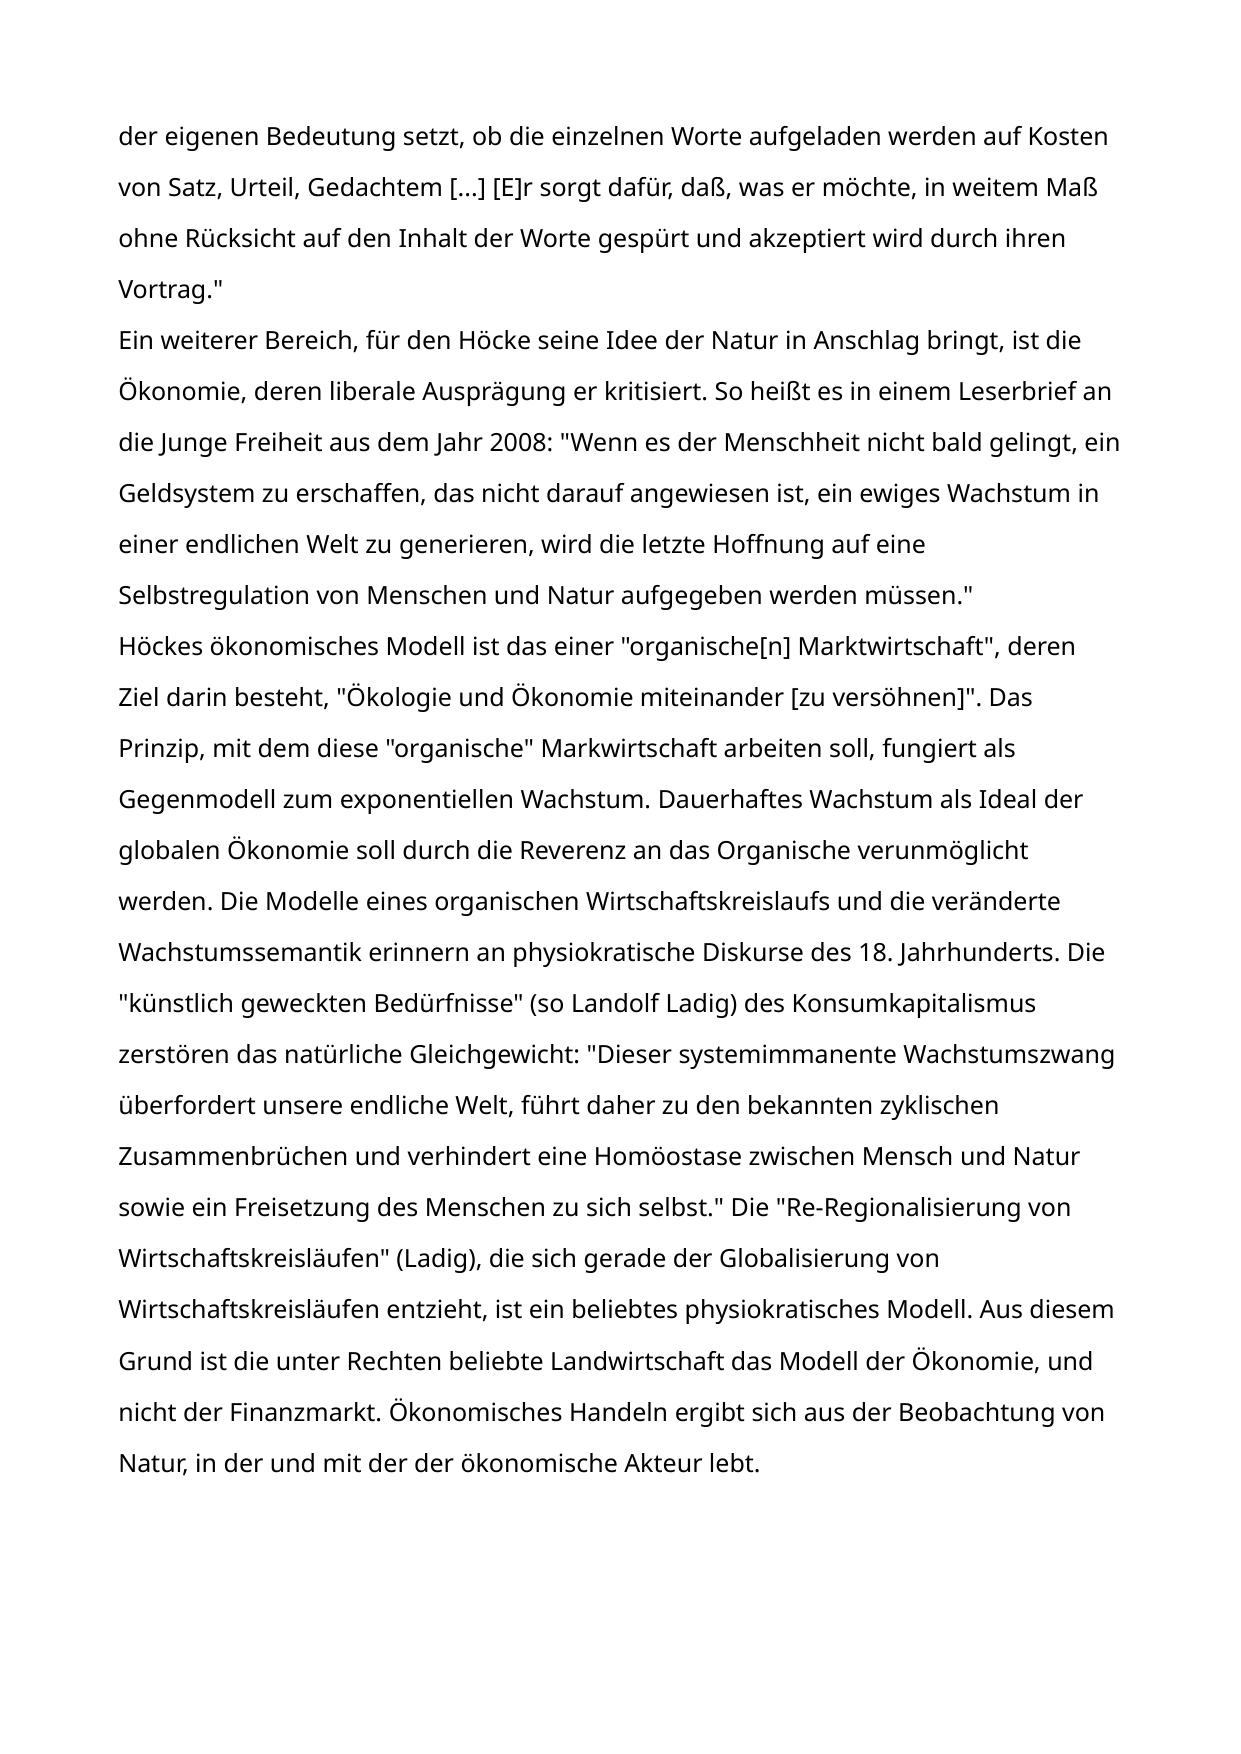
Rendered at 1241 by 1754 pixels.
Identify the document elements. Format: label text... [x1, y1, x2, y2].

text Höckes ökonomisches Modell ist das einer "organische[n] Marktwirtschaft", deren Ziel darin besteht, "Ökologie und Ökonomie miteinander [zu versöhnen]". Das Prinzip, mit dem diese "organische" Markwirtschaft arbeiten soll, fungiert als Gegenmodell zum exponentiellen Wachstum. Dauerhaftes Wachstum als Ideal der globalen Ökonomie soll durch die Reverenz an das Organische verunmöglicht werden. Die Modelle eines organischen Wirtschaftskreislaufs und die veränderte Wachstumssemantik erinnern an physiokratische Diskurse des 18. Jahrhunderts. Die "künstlich geweckten Bedürfnisse" (so Landolf Ladig) des Konsumkapitalismus zerstören das natürliche Gleichgewicht: "Dieser systemimmanente Wachstumszwang überfordert unsere endliche Welt, führt daher zu den bekannten zyklischen Zusammenbrüchen und verhindert eine Homöostase zwischen Mensch und Natur sowie ein Freisetzung des Menschen zu sich selbst." Die "Re-Regionalisierung von Wirtschaftskreisläufen" (Ladig), die sich gerade der Globalisierung von Wirtschaftskreisläufen entzieht, ist ein beliebtes physiokratisches Modell. Aus diesem Grund ist die unter Rechten beliebte Landwirtschaft das Modell der Ökonomie, und nicht der Finanzmarkt. Ökonomisches Handeln ergibt sich aus der Beobachtung von Natur, in der und mit der der ökonomische Akteur lebt. [118, 628, 1122, 1479]
text Ein weiterer Bereich, für den Höcke seine Idee der Natur in Anschlag bringt, ist die Ökonomie, deren liberale Ausprägung er kritisiert. So heißt es in einem Leserbrief an die Junge Freiheit aus dem Jahr 2008: "Wenn es der Menschheit nicht bald gelingt, ein Geldsystem zu erschaffen, das nicht darauf angewiesen ist, ein ewiges Wachstum in einer endlichen Welt zu generieren, wird die letzte Hoffnung auf eine Selbstregulation von Menschen und Natur aufgegeben werden müssen." [118, 322, 1122, 612]
text der eigenen Bedeutung setzt, ob die einzelnen Worte aufgeladen werden auf Kosten von Satz, Urteil, Gedachtem [...] [E]r sorgt dafür, daß, was er möchte, in weitem Maß ohne Rücksicht auf den Inhalt der Worte gespürt und akzeptiert wird durch ihren Vortrag." [118, 118, 1122, 305]
